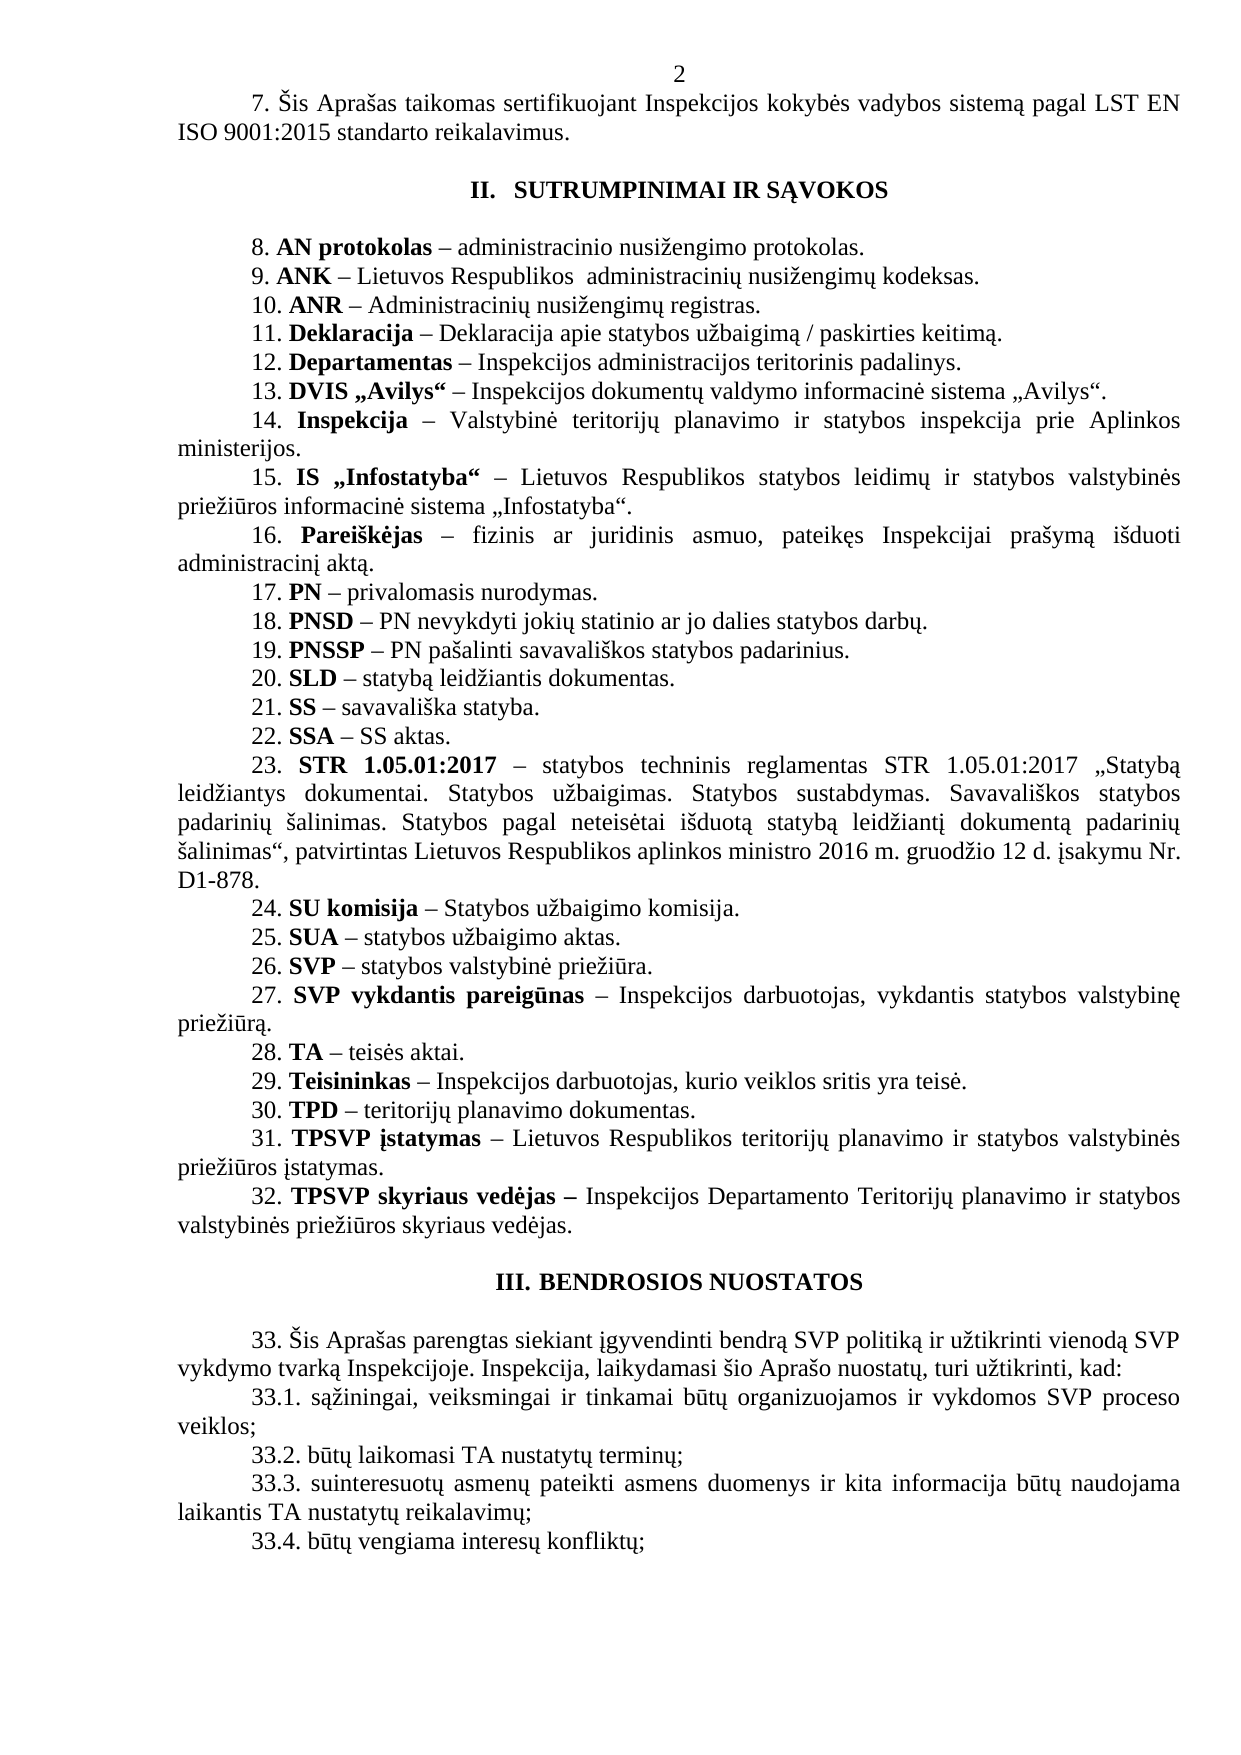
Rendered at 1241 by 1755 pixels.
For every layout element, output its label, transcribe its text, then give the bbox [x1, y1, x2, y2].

text 12. Departamentas – Inspekcijos administracijos teritorinis padalinys. [177, 347, 1181, 376]
text 31. TPSVP įstatymas – Lietuvos Respublikos teritorijų planavimo ir statybos valstybinės priežiūros įstatymas. [177, 1123, 1181, 1181]
text 27. SVP vykdantis pareigūnas – Inspekcijos darbuotojas, vykdantis statybos valstybinę priežiūrą. [177, 980, 1181, 1037]
text 33. Šis Aprašas parengtas siekiant įgyvendinti bendrą SVP politiką ir užtikrinti vienodą SVP vykdymo tvarką Inspekcijoje. Inspekcija, laikydamasi šio Aprašo nuostatų, turi užtikrinti, kad: [177, 1325, 1181, 1382]
text 20. SLD – statybą leidžiantis dokumentas. [177, 663, 1181, 692]
text 23. STR 1.05.01:2017 – statybos techninis reglamentas STR 1.05.01:2017 „Statybą leidžiantys dokumentai. Statybos užbaigimas. Statybos sustabdymas. Savavališkos statybos padarinių šalinimas. Statybos pagal neteisėtai išduotą statybą leidžiantį dokumentą padarinių šalinimas“, patvirtintas Lietuvos Respublikos aplinkos ministro 2016 m. gruodžio 12 d. įsakymu Nr. D1-878. [177, 750, 1181, 893]
text 24. SU komisija – Statybos užbaigimo komisija. [177, 893, 1181, 922]
text 22. SSA – SS aktas. [177, 721, 1181, 750]
text 33.3. suinteresuotų asmenų pateikti asmens duomenys ir kita informacija būtų naudojama laikantis TA nustatytų reikalavimų; [177, 1468, 1181, 1526]
text 16. Pareiškėjas – fizinis ar juridinis asmuo, pateikęs Inspekcijai prašymą išduoti administracinį aktą. [177, 520, 1181, 577]
text 33.2. būtų laikomasi TA nustatytų terminų; [177, 1440, 1181, 1468]
text 19. PNSSP – PN pašalinti savavališkos statybos padarinius. [177, 635, 1181, 663]
text 18. PNSD – PN nevykdyti jokių statinio ar jo dalies statybos darbų. [177, 606, 1181, 635]
text 11. Deklaracija – Deklaracija apie statybos užbaigimą / paskirties keitimą. [177, 318, 1181, 347]
text II. SUTRUMPINIMAI IR SĄVOKOS [177, 175, 1181, 203]
text 9. ANK – Lietuvos Respublikos administracinių nusižengimų kodeksas. [177, 261, 1181, 290]
text 7. Šis Aprašas taikomas sertifikuojant Inspekcijos kokybės vadybos sistemą pagal LST EN ISO 9001:2015 standarto reikalavimus. [177, 88, 1181, 146]
text 32. TPSVP skyriaus vedėjas – Inspekcijos Departamento Teritorijų planavimo ir statybos valstybinės priežiūros skyriaus vedėjas. [177, 1181, 1181, 1238]
text 14. Inspekcija – Valstybinė teritorijų planavimo ir statybos inspekcija prie Aplinkos ministerijos. [177, 405, 1181, 462]
text 28. TA – teisės aktai. [177, 1037, 1181, 1066]
text 30. TPD – teritorijų planavimo dokumentas. [177, 1095, 1181, 1123]
text 10. ANR – Administracinių nusižengimų registras. [177, 290, 1181, 318]
text 26. SVP – statybos valstybinė priežiūra. [177, 951, 1181, 980]
text 33.1. sąžiningai, veiksmingai ir tinkamai būtų organizuojamos ir vykdomos SVP proceso veiklos; [177, 1382, 1181, 1440]
text 15. IS „Infostatyba“ – Lietuvos Respublikos statybos leidimų ir statybos valstybinės priežiūros informacinė sistema „Infostatyba“. [177, 462, 1181, 520]
text 33.4. būtų vengiama interesų konfliktų; [177, 1526, 1181, 1555]
text 17. PN – privalomasis nurodymas. [177, 577, 1181, 606]
text 29. Teisininkas – Inspekcijos darbuotojas, kurio veiklos sritis yra teisė. [177, 1066, 1181, 1095]
text 8. AN protokolas – administracinio nusižengimo protokolas. [177, 232, 1181, 261]
text 13. DVIS „Avilys“ – Inspekcijos dokumentų valdymo informacinė sistema „Avilys“. [177, 376, 1181, 405]
text III. BENDROSIOS NUOSTATOS [177, 1267, 1181, 1296]
text 25. SUA – statybos užbaigimo aktas. [177, 922, 1181, 951]
text 21. SS – savavališka statyba. [177, 692, 1181, 721]
